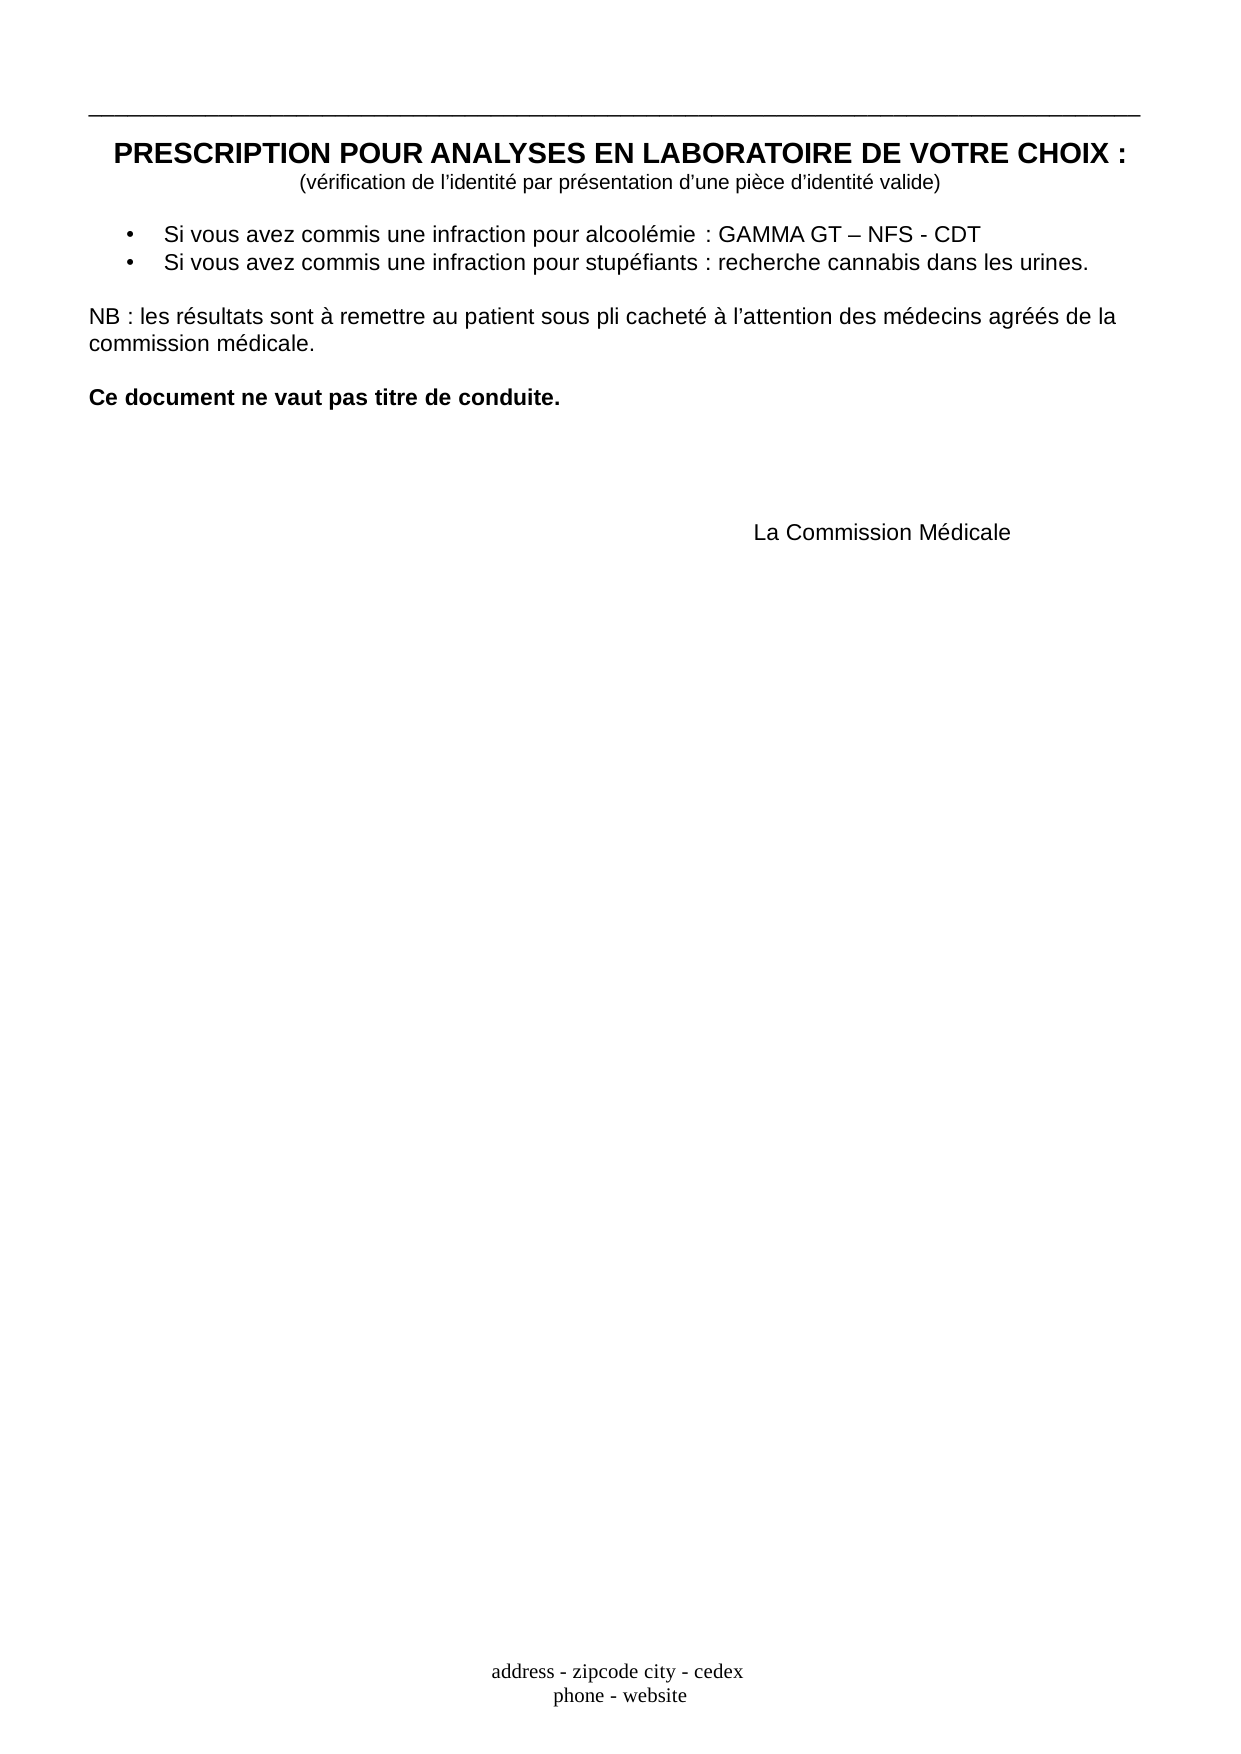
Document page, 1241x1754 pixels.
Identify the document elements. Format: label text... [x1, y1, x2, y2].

text (vérification de l’identité par présentation d’une pièce d’identité valide) [88, 169, 1152, 194]
text NB : les résultats sont à remettre au patient sous pli cacheté à l’attention des médecins agréés de la commission médicale. [88, 302, 1152, 356]
text _________________________________________________________________________________ [88, 90, 1152, 117]
text PRESCRIPTION POUR ANALYSES EN LABORATOIRE DE VOTRE CHOIX : [88, 136, 1152, 169]
text La Commission Médicale [88, 519, 1152, 546]
text Ce document ne vaut pas titre de conduite. [88, 383, 1152, 410]
list Si vous avez commis une infraction pour stupéfiants : recherche cannabis dans les urines. [126, 248, 1152, 275]
list Si vous avez commis une infraction pour alcoolémie : GAMMA GT – NFS - CDT [126, 221, 1152, 248]
